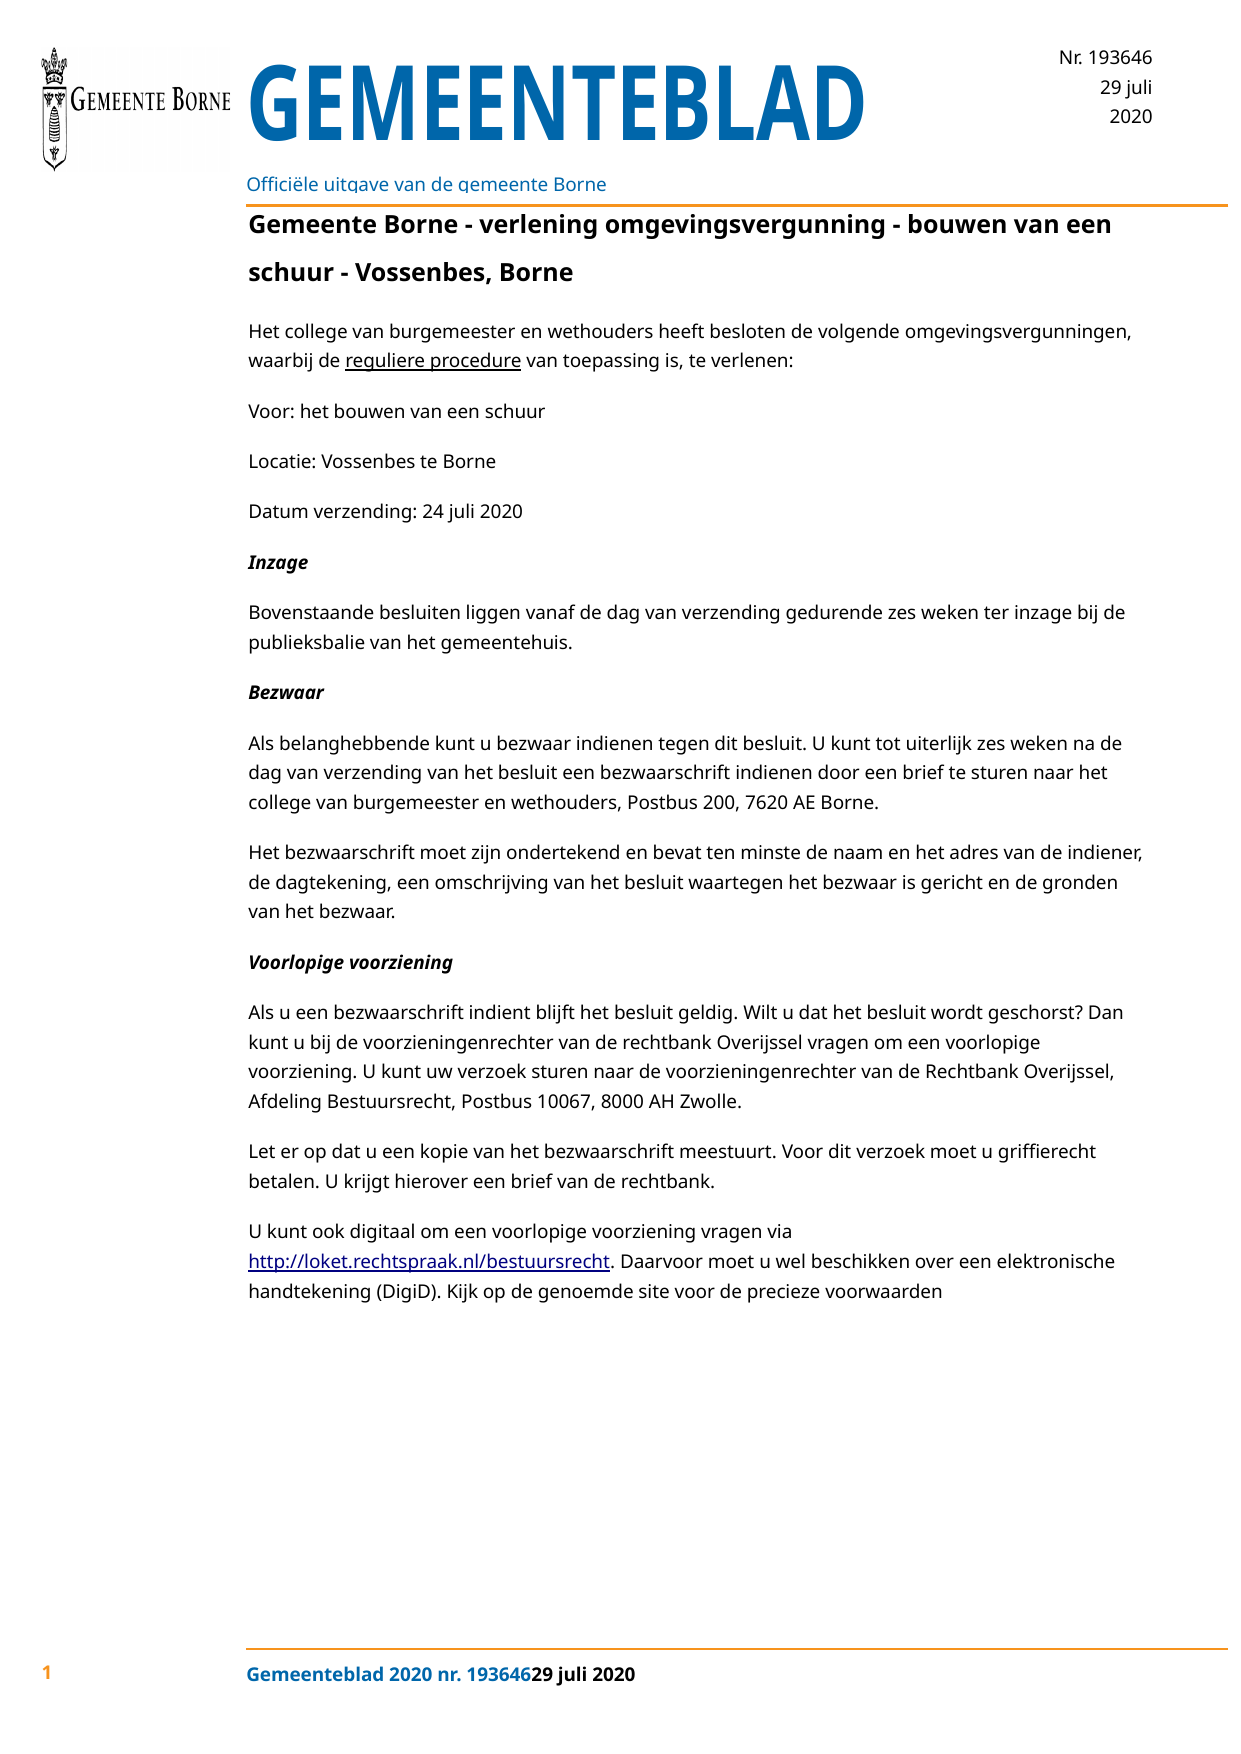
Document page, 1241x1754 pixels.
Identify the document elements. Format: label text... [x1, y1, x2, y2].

text Als belanghebbende kunt u bezwaar indienen tegen dit besluit. U kunt tot uiterlijk zes weken na de dag van verzending van het besluit een bezwaarschrift indienen door een brief te sturen naar het college van burgemeester en wethouders, Postbus 200, 7620 AE Borne. [248, 730, 1152, 815]
text Let er op dat u een kopie van het bezwaarschrift meestuurt. Voor dit verzoek moet u griffierecht betalen. U krijgt hierover een brief van de rechtbank. [248, 1139, 1152, 1194]
text Als u een bezwaarschrift indient blijft het besluit geldig. Wilt u dat het besluit wordt geschorst? Dan kunt u bij de voorzieningenrechter van de rechtbank Overijssel vragen om een voorlopige voorziening. U kunt uw verzoek sturen naar de voorzieningenrechter van de Rechtbank Overijssel, Afdeling Bestuursrecht, Postbus 10067, 8000 AH Zwolle. [248, 999, 1152, 1114]
text Datum verzending: 24 juli 2020 [248, 499, 1152, 524]
text U kunt ook digitaal om een voorlopige voorziening vragen via http://loket.rechtspraak.nl/bestuursrecht. Daarvoor moet u wel beschikken over een elektronische handtekening (DigiD). Kijk op de genoemde site voor de precieze voorwaarden [248, 1219, 1152, 1304]
text Voor: het bouwen van een schuur [248, 398, 1152, 424]
text Inzage [248, 549, 1152, 575]
text Het bezwaarschrift moet zijn ondertekend en bevat ten minste de naam en het adres van de indiener, de dagtekening, een omschrijving van het besluit waartegen het bezwaar is gericht en de gronden van het bezwaar. [248, 839, 1152, 924]
text Locatie: Vossenbes te Borne [248, 448, 1152, 474]
text Bovenstaande besluiten liggen vanaf de dag van verzending gedurende zes weken ter inzage bij de publieksbalie van het gemeentehuis. [248, 599, 1152, 655]
picture [41, 47, 231, 172]
text Gemeente Borne - verlening omgevingsvergunning - bouwen van een schuur - Vossenbes, Borne [248, 207, 1152, 288]
text Voorlopige voorziening [248, 949, 1152, 975]
text Bezwaar [248, 679, 1152, 705]
text Het college van burgemeester en wethouders heeft besloten de volgende omgevingsvergunningen, waarbij de reguliere procedure van toepassing is, te verlenen: [248, 318, 1152, 373]
